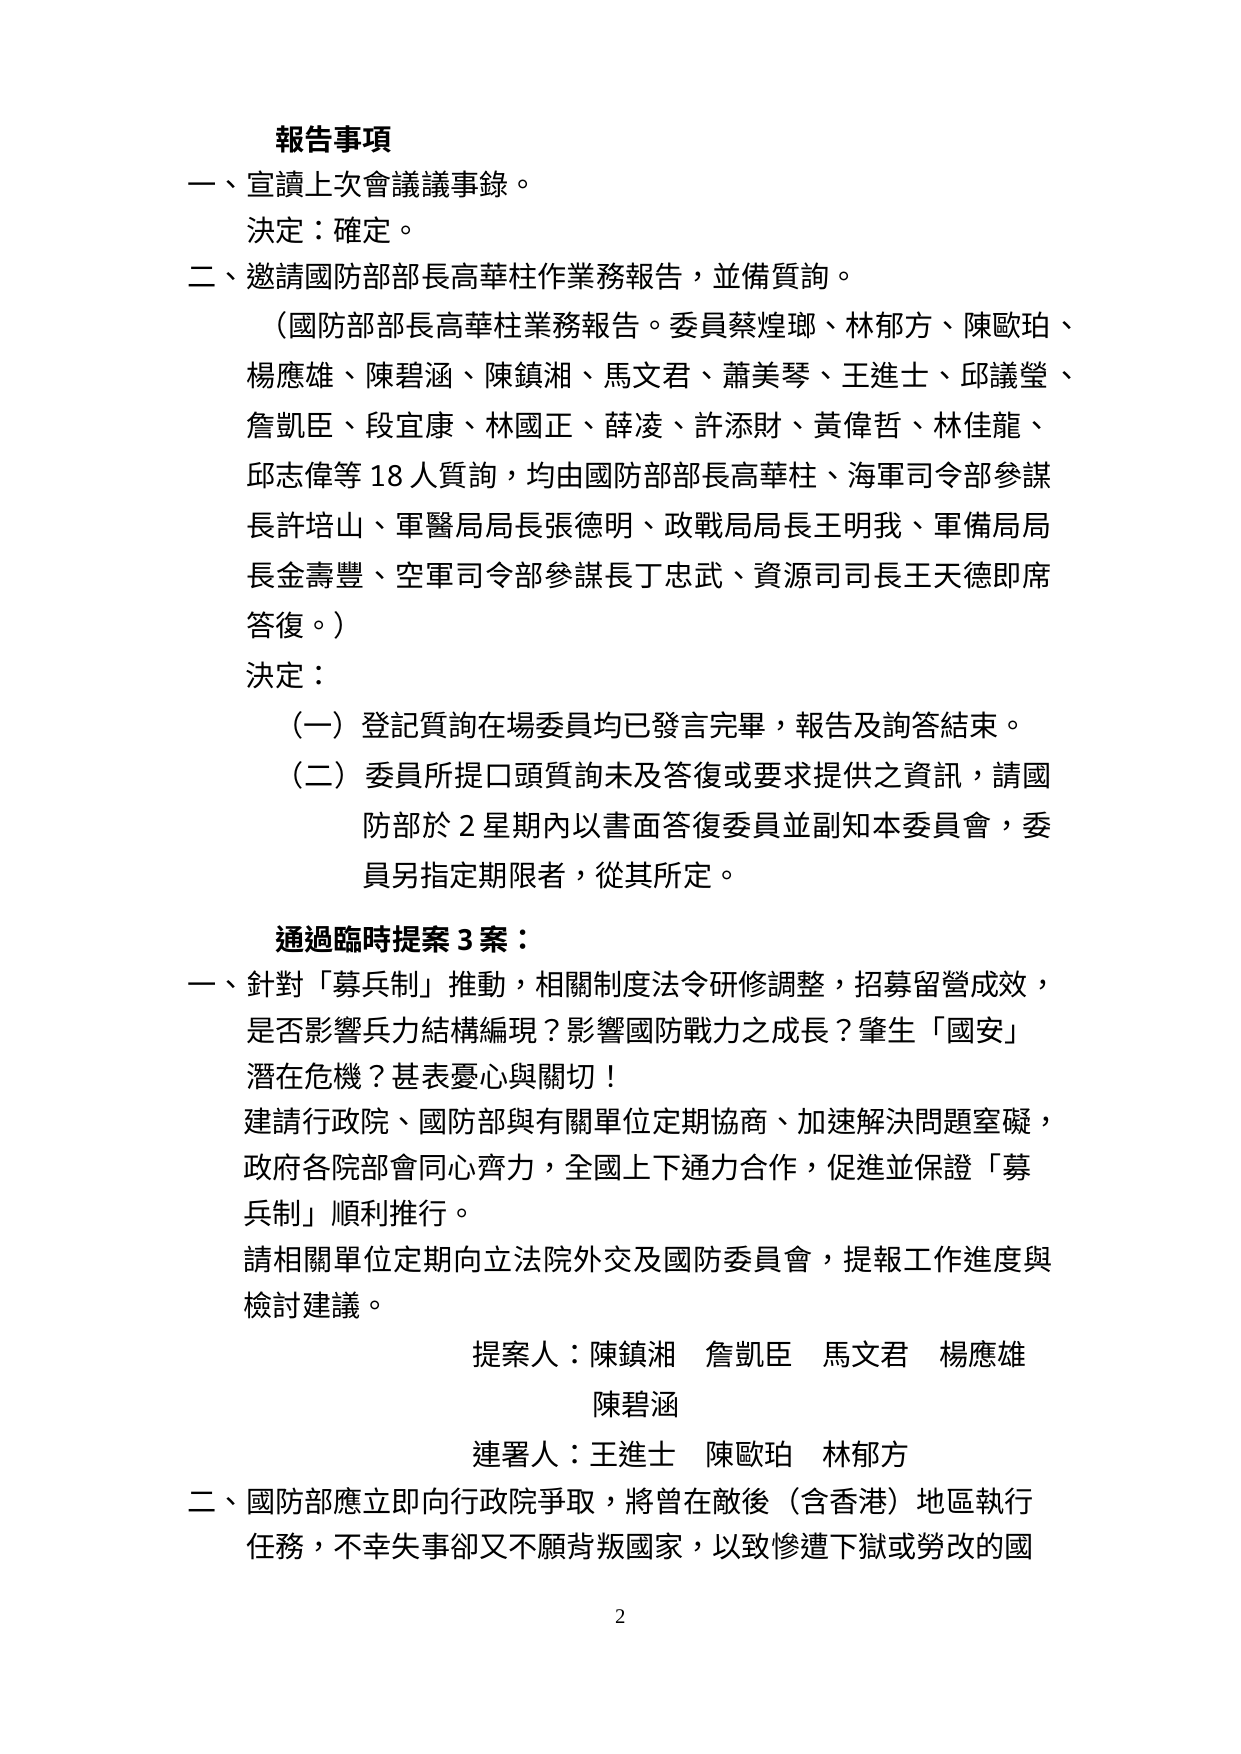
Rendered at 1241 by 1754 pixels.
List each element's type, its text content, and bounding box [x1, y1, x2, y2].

text （一）登記質詢在場委員均已發言完畢，報告及詢答結束。 [246, 696, 1053, 746]
text 連署人：王進士 陳歐珀 林郁方 [472, 1425, 1053, 1475]
text 通過臨時提案3案： [187, 896, 1053, 959]
text （二）委員所提口頭質詢未及答復或要求提供之資訊，請國防部於2星期內以書面答復委員並副知本委員會，委員另指定期限者，從其所定。 [274, 746, 1053, 896]
text 報告事項 [187, 96, 1053, 159]
text 提案人：陳鎮湘 詹凱臣 馬文君 楊應雄 [472, 1325, 1053, 1375]
text 決定： [246, 646, 1053, 696]
text 二、國防部應立即向行政院爭取，將曾在敵後（含香港）地區執行任務，不幸失事卻又不願背叛國家，以致慘遭下獄或勞改的國 [187, 1475, 1053, 1567]
text （國防部部長高華柱業務報告。委員蔡煌瑯、林郁方、陳歐珀、楊應雄、陳碧涵、陳鎮湘、馬文君、蕭美琴、王進士、邱議瑩、詹凱臣、段宜康、林國正、薛凌、許添財、黃偉哲、林佳龍、邱志偉等18人質詢，均由國防部部長高華柱、海軍司令部參謀長許培山、軍醫局局長張德明、政戰局局長王明我、軍備局局長金壽豐、空軍司令部參謀長丁忠武、資源司司長王天德即席答復。） [187, 296, 1053, 646]
text 一、針對「募兵制」推動，相關制度法令研修調整，招募留營成效，是否影響兵力結構編現？影響國防戰力之成長？肇生「國安」潛在危機？甚表憂心與關切！ [187, 959, 1053, 1096]
text 二、邀請國防部部長高華柱作業務報告，並備質詢。 [187, 250, 1053, 296]
text 建請行政院、國防部與有關單位定期協商、加速解決問題窒礙，政府各院部會同心齊力，全國上下通力合作，促進並保證「募兵制」順利推行。 [243, 1096, 1053, 1234]
text 決定：確定。 [187, 204, 1053, 250]
text 陳碧涵 [358, 1375, 1053, 1425]
text 一、宣讀上次會議議事錄。 [187, 159, 1053, 204]
text 請相關單位定期向立法院外交及國防委員會，提報工作進度與檢討建議。 [243, 1234, 1053, 1325]
